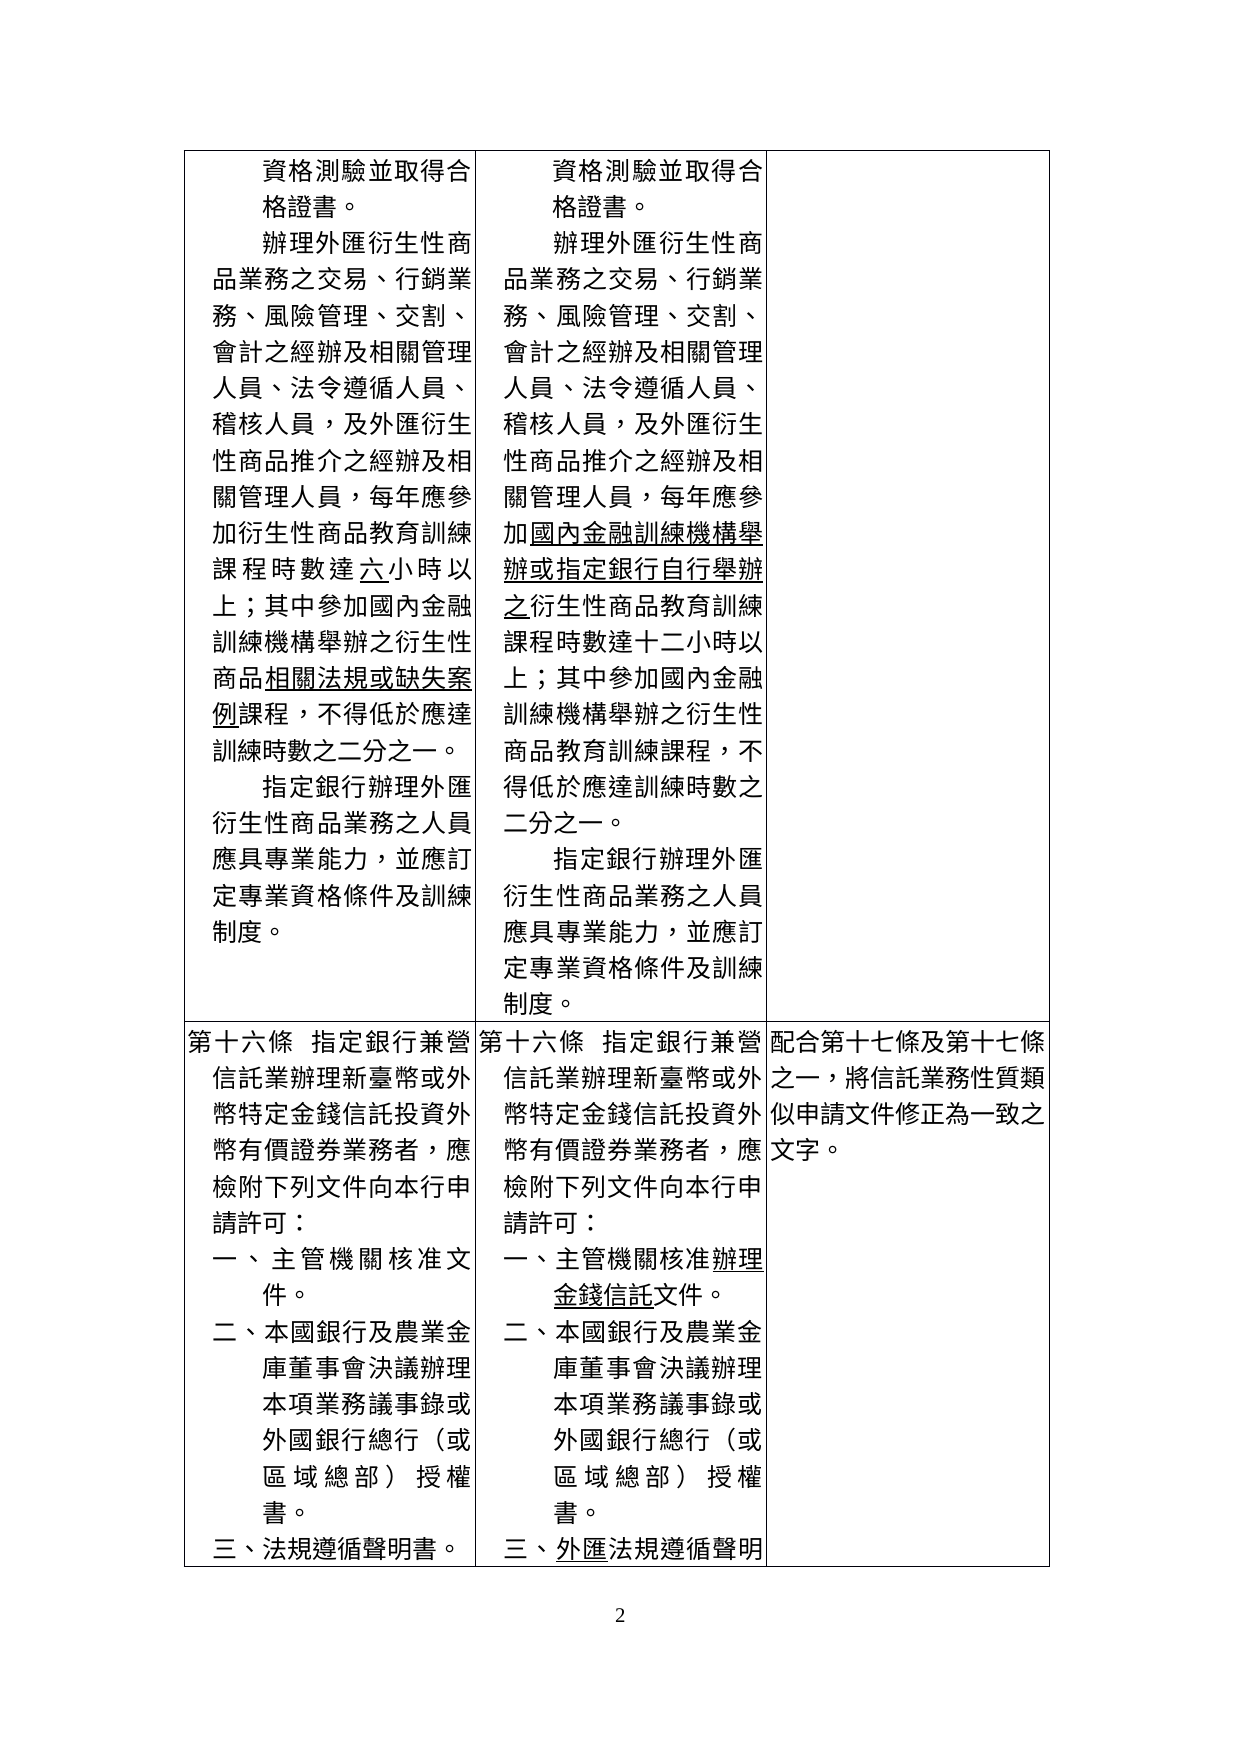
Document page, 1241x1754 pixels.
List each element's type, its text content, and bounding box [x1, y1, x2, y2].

table_cell 配合第十七條及第十七條之一，將信託業務性質類似申請文件修正為一致之文字。 [767, 1022, 1049, 1566]
table_cell 第十六條 指定銀行兼營信託業辦理新臺幣或外幣特定金錢信託投資外幣有價證券業務者，應檢附下列文件向本行申請許可： 一、主管機關核准辦理金錢信託文件。 二、本國銀行及農業金庫董事會決議辦理本項業務議事錄或外國銀行總行（或區域總部）授權書。 三、外匯法規遵循聲明 [476, 1022, 766, 1566]
table_cell 資格測驗並取得合格證書。 辦理外匯衍生性商品業務之交易、行銷業務、風險管理、交割、會計之經辦及相關管理人員、法令遵循人員、稽核人員，及外匯衍生性商品推介之經辦及相關管理人員，每年應參加衍生性商品教育訓練課程時數達六小時以上；其中參加國內金融訓練機構舉辦之衍生性商品相關法規或缺失案例課程，不得低於應達訓練時數之二分之一。 指定銀行辦理外匯衍生性商品業務之人員應具專業能力，並應訂定專業資格條件及訓練制度。 [185, 151, 475, 1021]
table_cell [767, 151, 1049, 1021]
table_cell 第十六條 指定銀行兼營信託業辦理新臺幣或外幣特定金錢信託投資外幣有價證券業務者，應檢附下列文件向本行申請許可： 一、主管機關核准文件。 二、本國銀行及農業金庫董事會決議辦理本項業務議事錄或外國銀行總行（或區域總部）授權書。 三、法規遵循聲明書。 [185, 1022, 475, 1566]
table_cell 資格測驗並取得合格證書。 辦理外匯衍生性商品業務之交易、行銷業務、風險管理、交割、會計之經辦及相關管理人員、法令遵循人員、稽核人員，及外匯衍生性商品推介之經辦及相關管理人員，每年應參加國內金融訓練機構舉辦或指定銀行自行舉辦之衍生性商品教育訓練課程時數達十二小時以上；其中參加國內金融訓練機構舉辦之衍生性商品教育訓練課程，不得低於應達訓練時數之二分之一。 指定銀行辦理外匯衍生性商品業務之人員應具專業能力，並應訂定專業資格條件及訓練制度。 [476, 151, 766, 1021]
